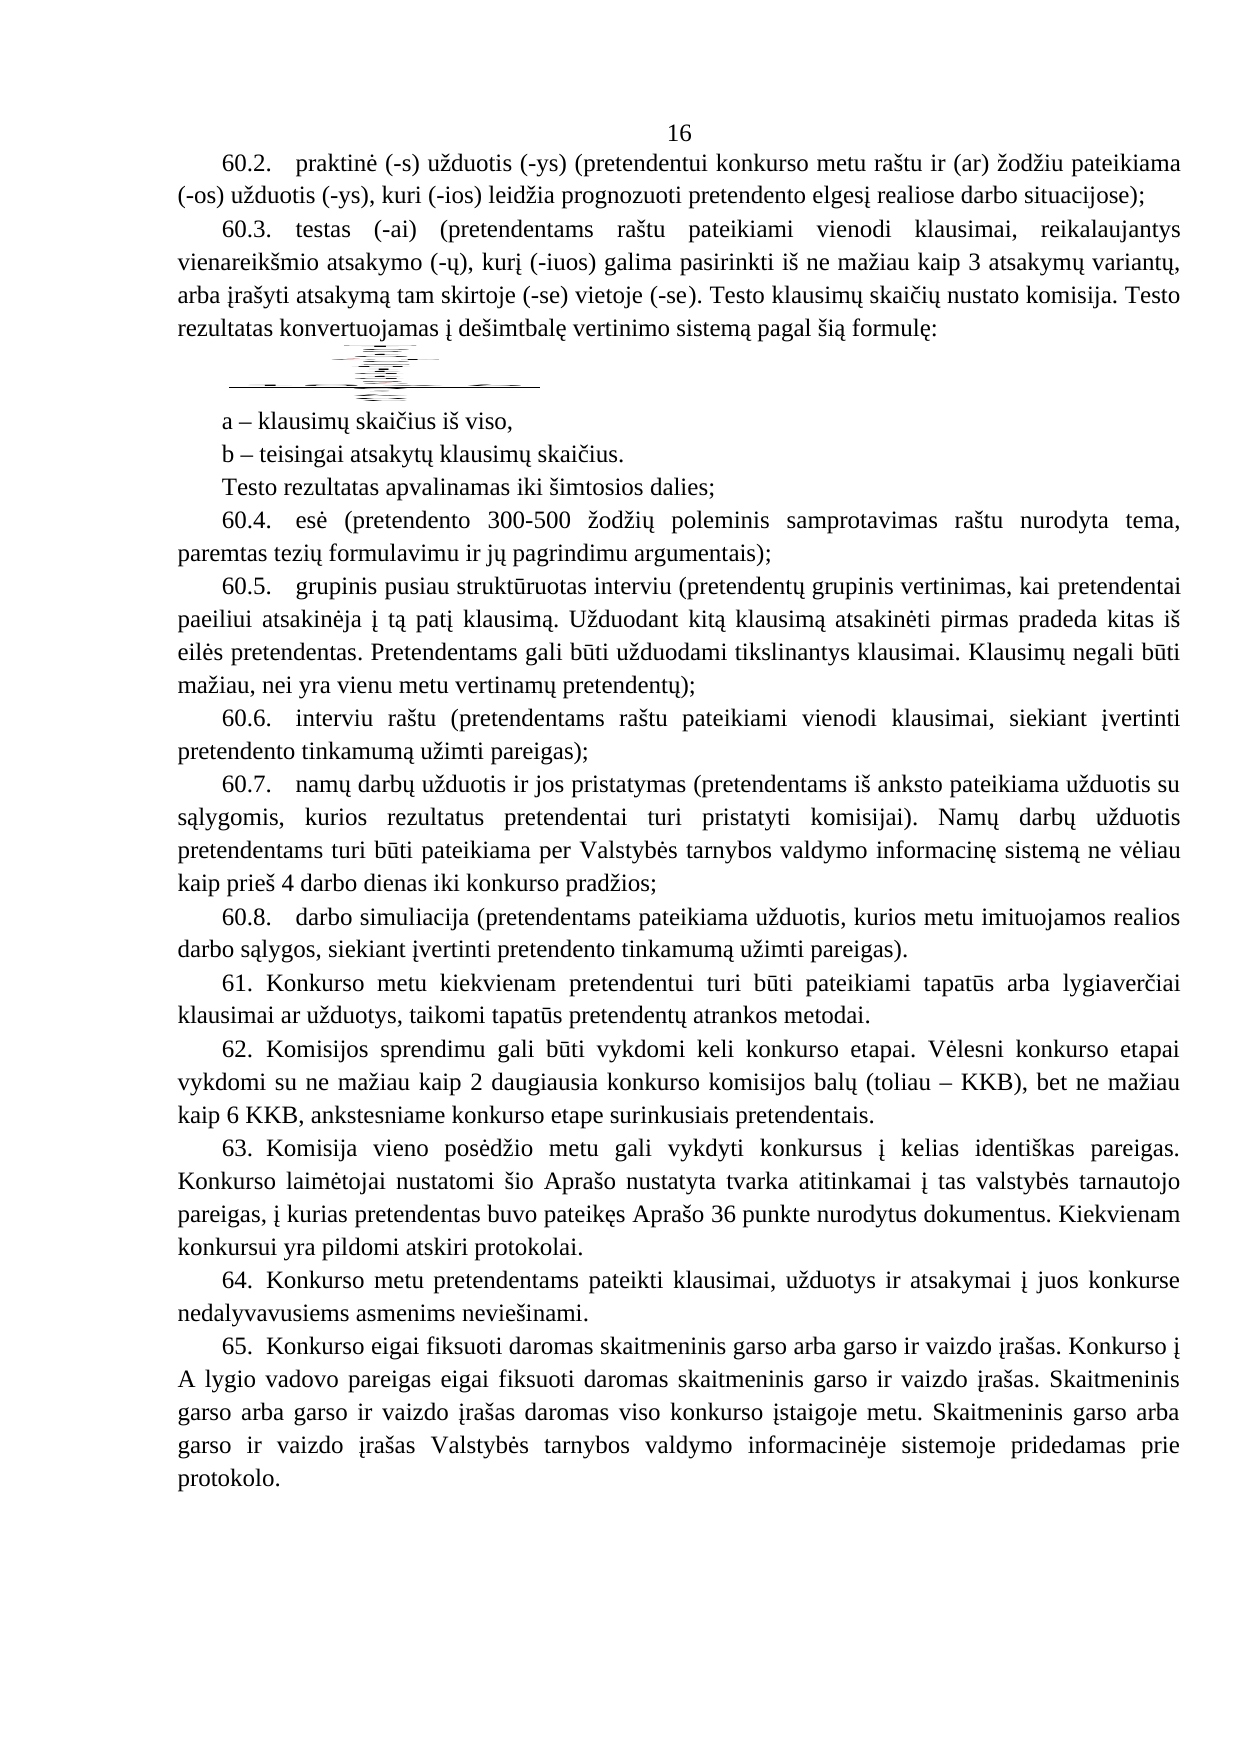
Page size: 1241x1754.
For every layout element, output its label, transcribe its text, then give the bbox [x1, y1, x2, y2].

text 60.5. grupinis pusiau struktūruotas interviu (pretendentų grupinis vertinimas, kai pretendentai paeiliui atsakinėja į tą patį klausimą. Užduodant kitą klausimą atsakinėti pirmas pradeda kitas iš eilės pretendentas. Pretendentams gali būti užduodami tikslinantys klausimai. Klausimų negali būti mažiau, nei yra vienu metu vertinamų pretendentų); [177, 571, 1181, 699]
text a – klausimų skaičius iš viso, [222, 406, 1181, 435]
text 60.2. praktinė (-s) užduotis (-ys) (pretendentui konkurso metu raštu ir (ar) žodžiu pateikiama (-os) užduotis (-ys), kuri (-ios) leidžia prognozuoti pretendento elgesį realiose darbo situacijose); [177, 148, 1181, 209]
text 64. Konkurso metu pretendentams pateikti klausimai, užduotys ir atsakymai į juos konkurse nedalyvavusiems asmenims neviešinami. [177, 1265, 1181, 1327]
text 61. Konkurso metu kiekvienam pretendentui turi būti pateikiami tapatūs arba lygiaverčiai klausimai ar užduotys, taikomi tapatūs pretendentų atrankos metodai. [177, 968, 1181, 1029]
text Testo rezultatas apvalinamas iki šimtosios dalies; [222, 472, 1181, 501]
text 62. Komisijos sprendimu gali būti vykdomi keli konkurso etapai. Vėlesni konkurso etapai vykdomi su ne mažiau kaip 2 daugiausia konkurso komisijos balų (toliau – KKB), bet ne mažiau kaip 6 KKB, ankstesniame konkurso etape surinkusiais pretendentais. [177, 1034, 1181, 1128]
text 63. Komisija vieno posėdžio metu gali vykdyti konkursus į kelias identiškas pareigas. Konkurso laimėtojai nustatomi šio Aprašo nustatyta tvarka atitinkamai į tas valstybės tarnautojo pareigas, į kurias pretendentas buvo pateikęs Aprašo 36 punkte nurodytus dokumentus. Kiekvienam konkursui yra pildomi atskiri protokolai. [177, 1133, 1181, 1261]
text 60.3. testas (-ai) (pretendentams raštu pateikiami vienodi klausimai, reikalaujantys vienareikšmio atsakymo (-ų), kurį (-iuos) galima pasirinkti iš ne mažiau kaip 3 atsakymų variantų, arba įrašyti atsakymą tam skirtoje (-se) vietoje (-se). Testo klausimų skaičių nustato komisija. Testo rezultatas konvertuojamas į dešimtbalę vertinimo sistemą pagal šią formulę: [177, 214, 1181, 341]
text 60.7. namų darbų užduotis ir jos pristatymas (pretendentams iš anksto pateikiama užduotis su sąlygomis, kurios rezultatus pretendentai turi pristatyti komisijai). Namų darbų užduotis pretendentams turi būti pateikiama per Valstybės tarnybos valdymo informacinę sistemą ne vėliau kaip prieš 4 darbo dienas iki konkurso pradžios; [177, 769, 1181, 897]
text 65. Konkurso eigai fiksuoti daromas skaitmeninis garso arba garso ir vaizdo įrašas. Konkurso į A lygio vadovo pareigas eigai fiksuoti daromas skaitmeninis garso ir vaizdo įrašas. Skaitmeninis garso arba garso ir vaizdo įrašas daromas viso konkurso įstaigoje metu. Skaitmeninis garso arba garso ir vaizdo įrašas Valstybės tarnybos valdymo informacinėje sistemoje pridedamas prie protokolo. [177, 1331, 1181, 1492]
text 60.4. esė (pretendento 300-500 žodžių poleminis samprotavimas raštu nurodyta tema, paremtas tezių formulavimu ir jų pagrindimu argumentais); [177, 505, 1181, 567]
text 60.6. interviu raštu (pretendentams raštu pateikiami vienodi klausimai, siekiant įvertinti pretendento tinkamumą užimti pareigas); [177, 703, 1181, 765]
text b – teisingai atsakytų klausimų skaičius. [222, 439, 1181, 468]
text 60.8. darbo simuliacija (pretendentams pateikiama užduotis, kurios metu imituojamos realios darbo sąlygos, siekiant įvertinti pretendento tinkamumą užimti pareigas). [177, 902, 1181, 963]
